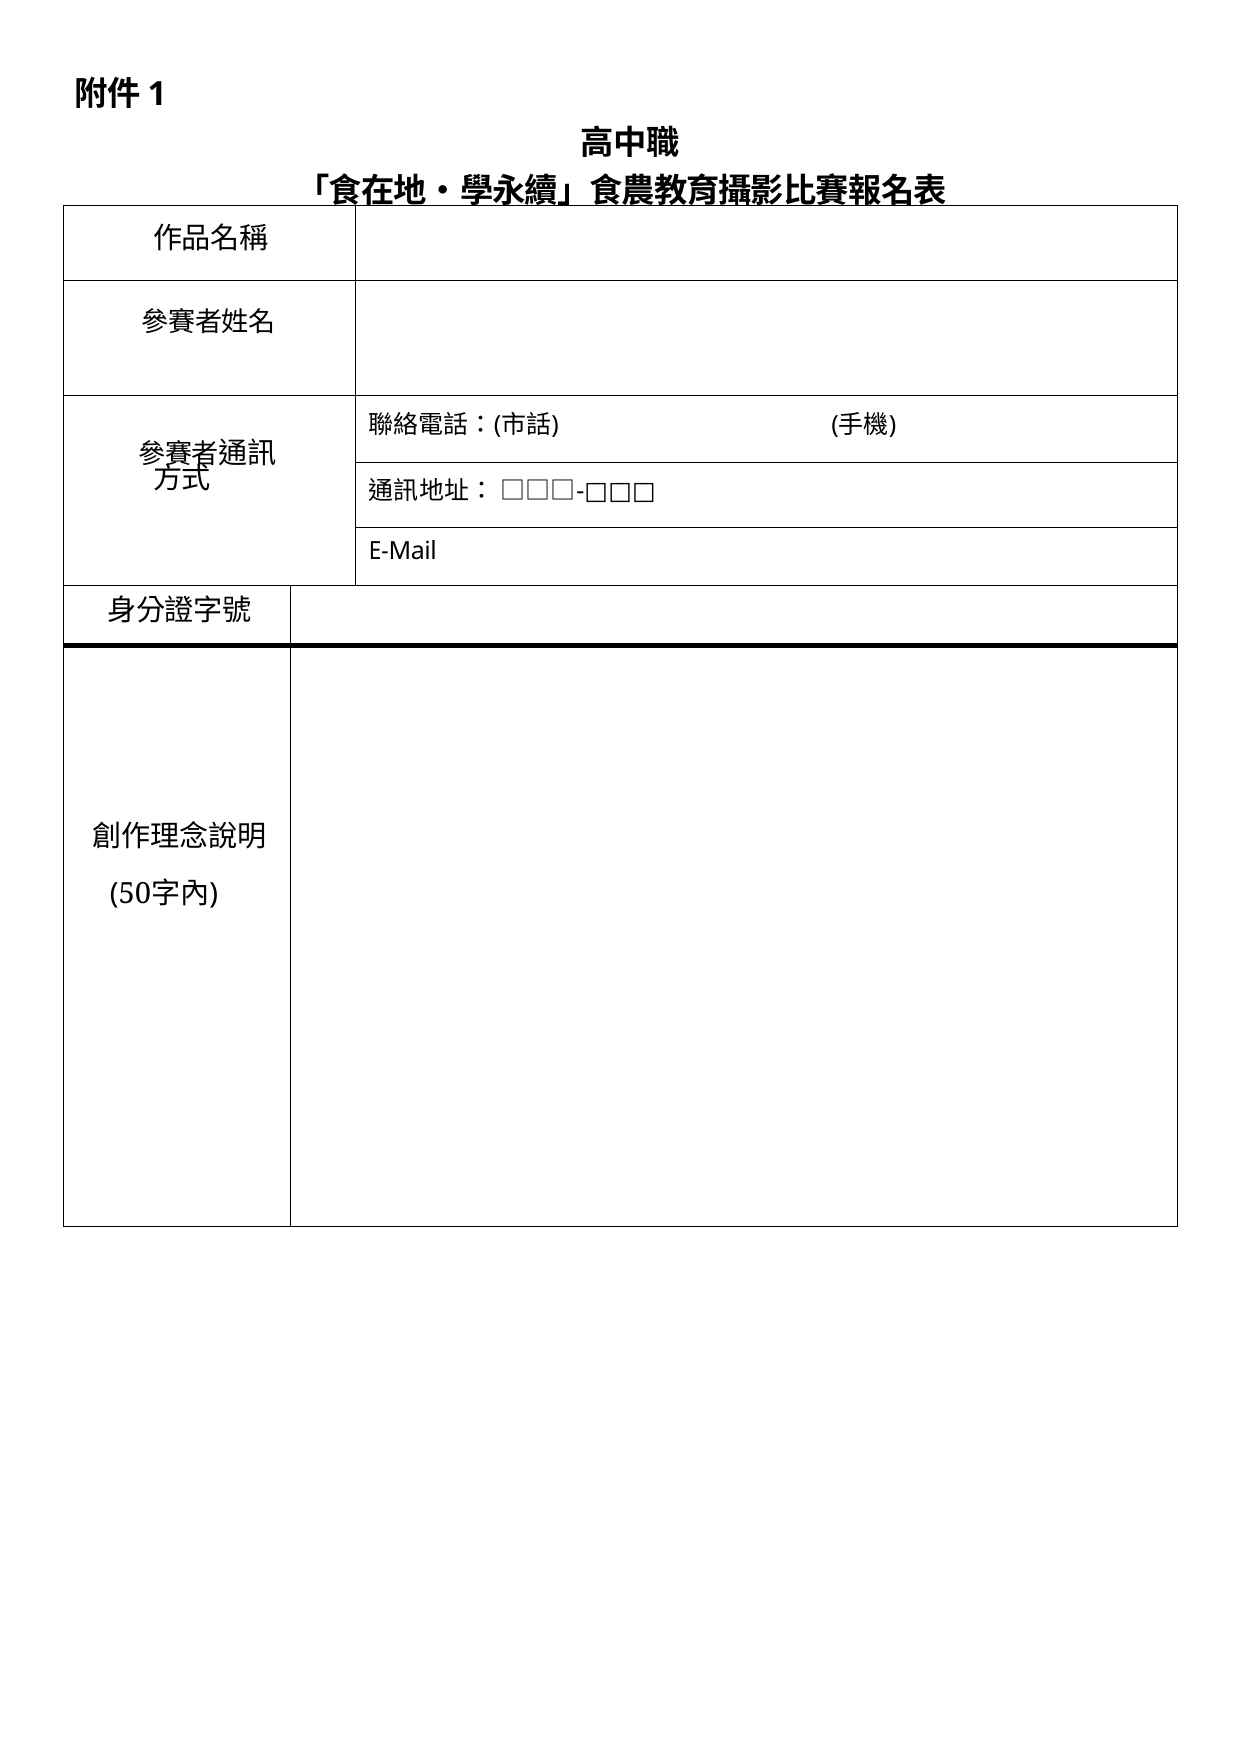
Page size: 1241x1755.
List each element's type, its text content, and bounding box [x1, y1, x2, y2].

table_cell 通訊地址： □□□-□□□ [356, 463, 1177, 527]
text 「食在地・學永續」食農教育攝影比賽報名表 [55, 165, 1185, 1277]
table_header 作品名稱 [64, 206, 355, 280]
table_cell [291, 586, 1177, 643]
table_cell E-Mail [356, 528, 1177, 585]
table_cell [291, 648, 1177, 1226]
subtitle 高中職 [63, 114, 1196, 165]
table_cell 創作理念說明 (50字內) [64, 648, 290, 1226]
table_cell 參賽者姓名 [64, 281, 355, 394]
table_header [356, 206, 1177, 280]
table_cell 聯絡電話：(市話) (手機) [356, 396, 1177, 462]
table_cell 身分證字號 [64, 586, 290, 643]
text 附件 1 [74, 71, 1196, 114]
table_cell [356, 281, 1177, 394]
table_cell 參賽者通訊方式 [64, 396, 355, 585]
